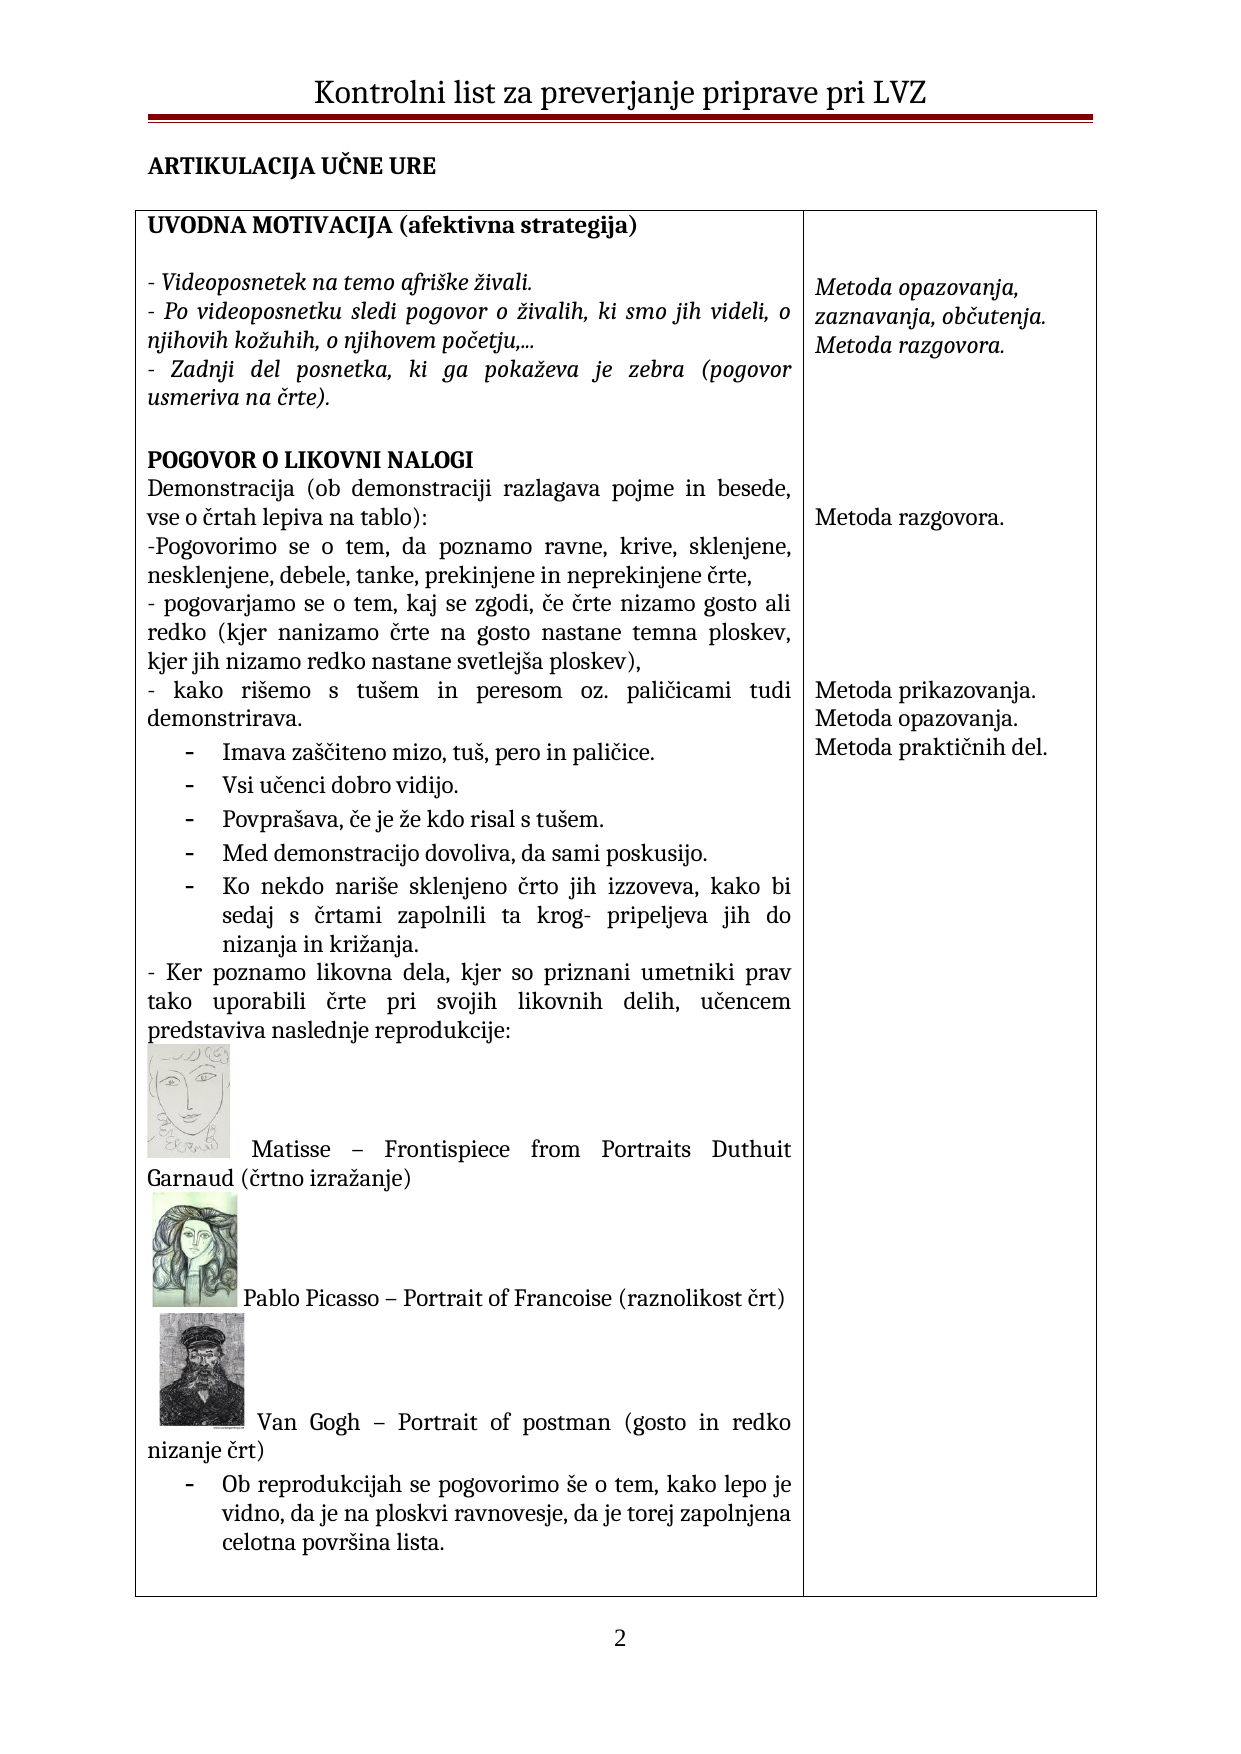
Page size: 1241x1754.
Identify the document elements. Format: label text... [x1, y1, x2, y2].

picture [147, 1044, 231, 1158]
table_header UVODNA MOTIVACIJA (afektivna strategija) - Videoposnetek na temo afriške živali. - Po videoposnetku sledi pogovor o živalih, ki smo jih videli, o njihovih kožuhih, o njihovem početju,... - Zadnji del posnetka, ki ga pokaževa je zebra (pogovor usmeriva na črte). POGOVOR O LIKOVNI NALOGI Demonstracija (ob demonstraciji razlagava pojme in besede, vse o črtah lepiva na tablo): -Pogovorimo se o tem, da poznamo ravne, krive, sklenjene, nesklenjene, debele, tanke, prekinjene in neprekinjene črte, - pogovarjamo se o tem, kaj se zgodi, če črte nizamo gosto ali redko (kjer nanizamo črte na gosto nastane temna ploskev, kjer jih nizamo redko nastane svetlejša ploskev), - kako rišemo s tušem in peresom oz. paličicami tudi demonstrirava. Imava zaščiteno mizo, tuš, pero in paličice. Vsi učenci dobro vidijo. Povprašava, če je že kdo risal s tušem. Med demonstracijo dovoliva, da sami poskusijo. Ko nekdo nariše sklenjeno črto jih izzoveva, kako bi sedaj s črtami zapolnili ta krog- pripeljeva jih do nizanja in križanja. - Ker poznamo likovna dela, kjer so priznani umetniki prav tako uporabili črte pri svojih likovnih delih, učencem predstaviva naslednje reprodukcije: Matisse – Frontispiece from Portraits Duthuit Garnaud (črtno izražanje) Pablo Picasso – Portrait of Francoise (raznolikost črt) Van Gogh – Portrait of postman (gosto in redko nizanje črt) Ob reprodukcijah se pogovorimo še o tem, kako lepo je vidno, da je na ploskvi ravnovesje, da je torej zapolnjena celotna površina lista. [136, 211, 803, 1596]
picture [152, 1192, 238, 1307]
table_header Metoda opazovanja, zaznavanja, občutenja. Metoda razgovora. Metoda razgovora. Metoda prikazovanja. Metoda opazovanja. Metoda praktičnih del. [804, 211, 1096, 1596]
picture [159, 1313, 245, 1430]
text ARTIKULACIJA UČNE URE [148, 152, 1093, 181]
